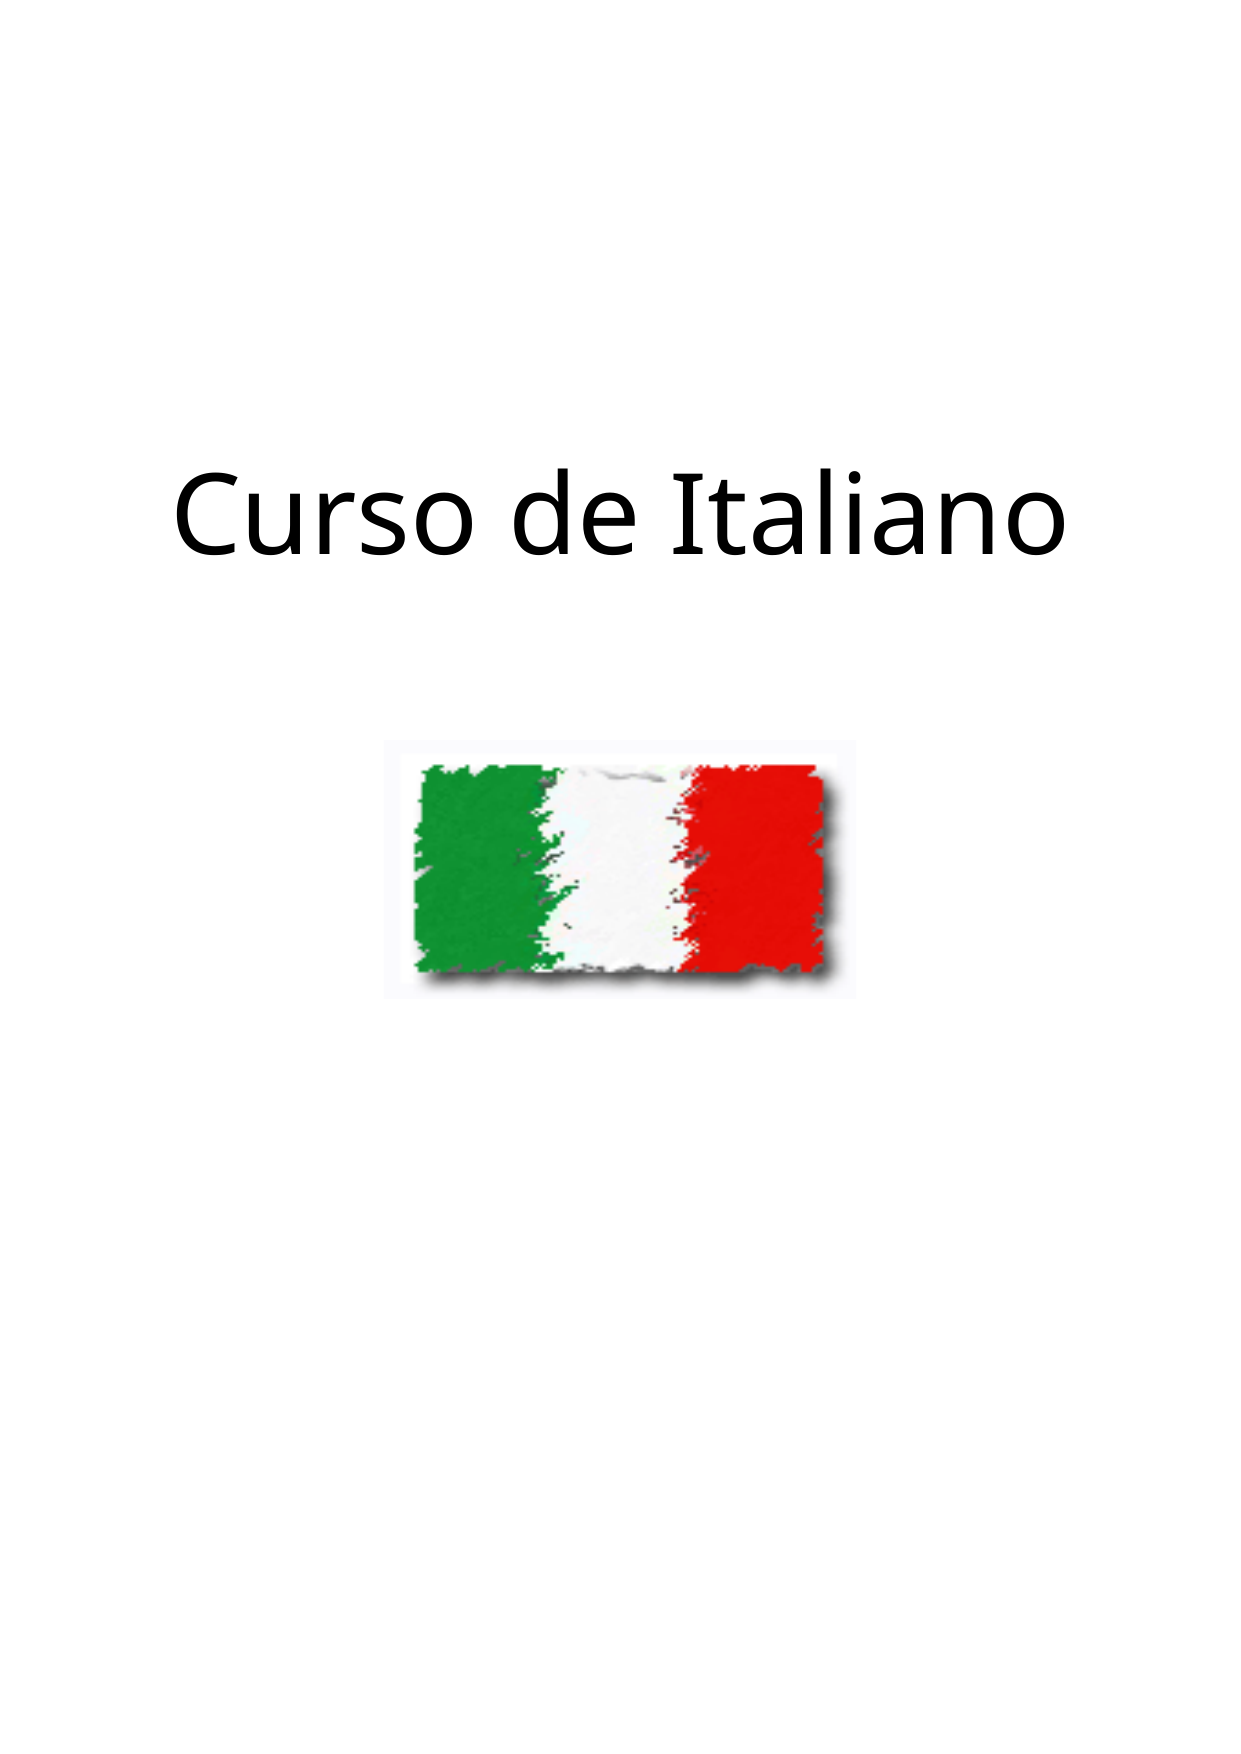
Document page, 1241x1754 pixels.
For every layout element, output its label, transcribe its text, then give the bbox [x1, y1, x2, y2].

picture [383, 740, 857, 999]
text Curso de Italiano [118, 434, 1122, 588]
